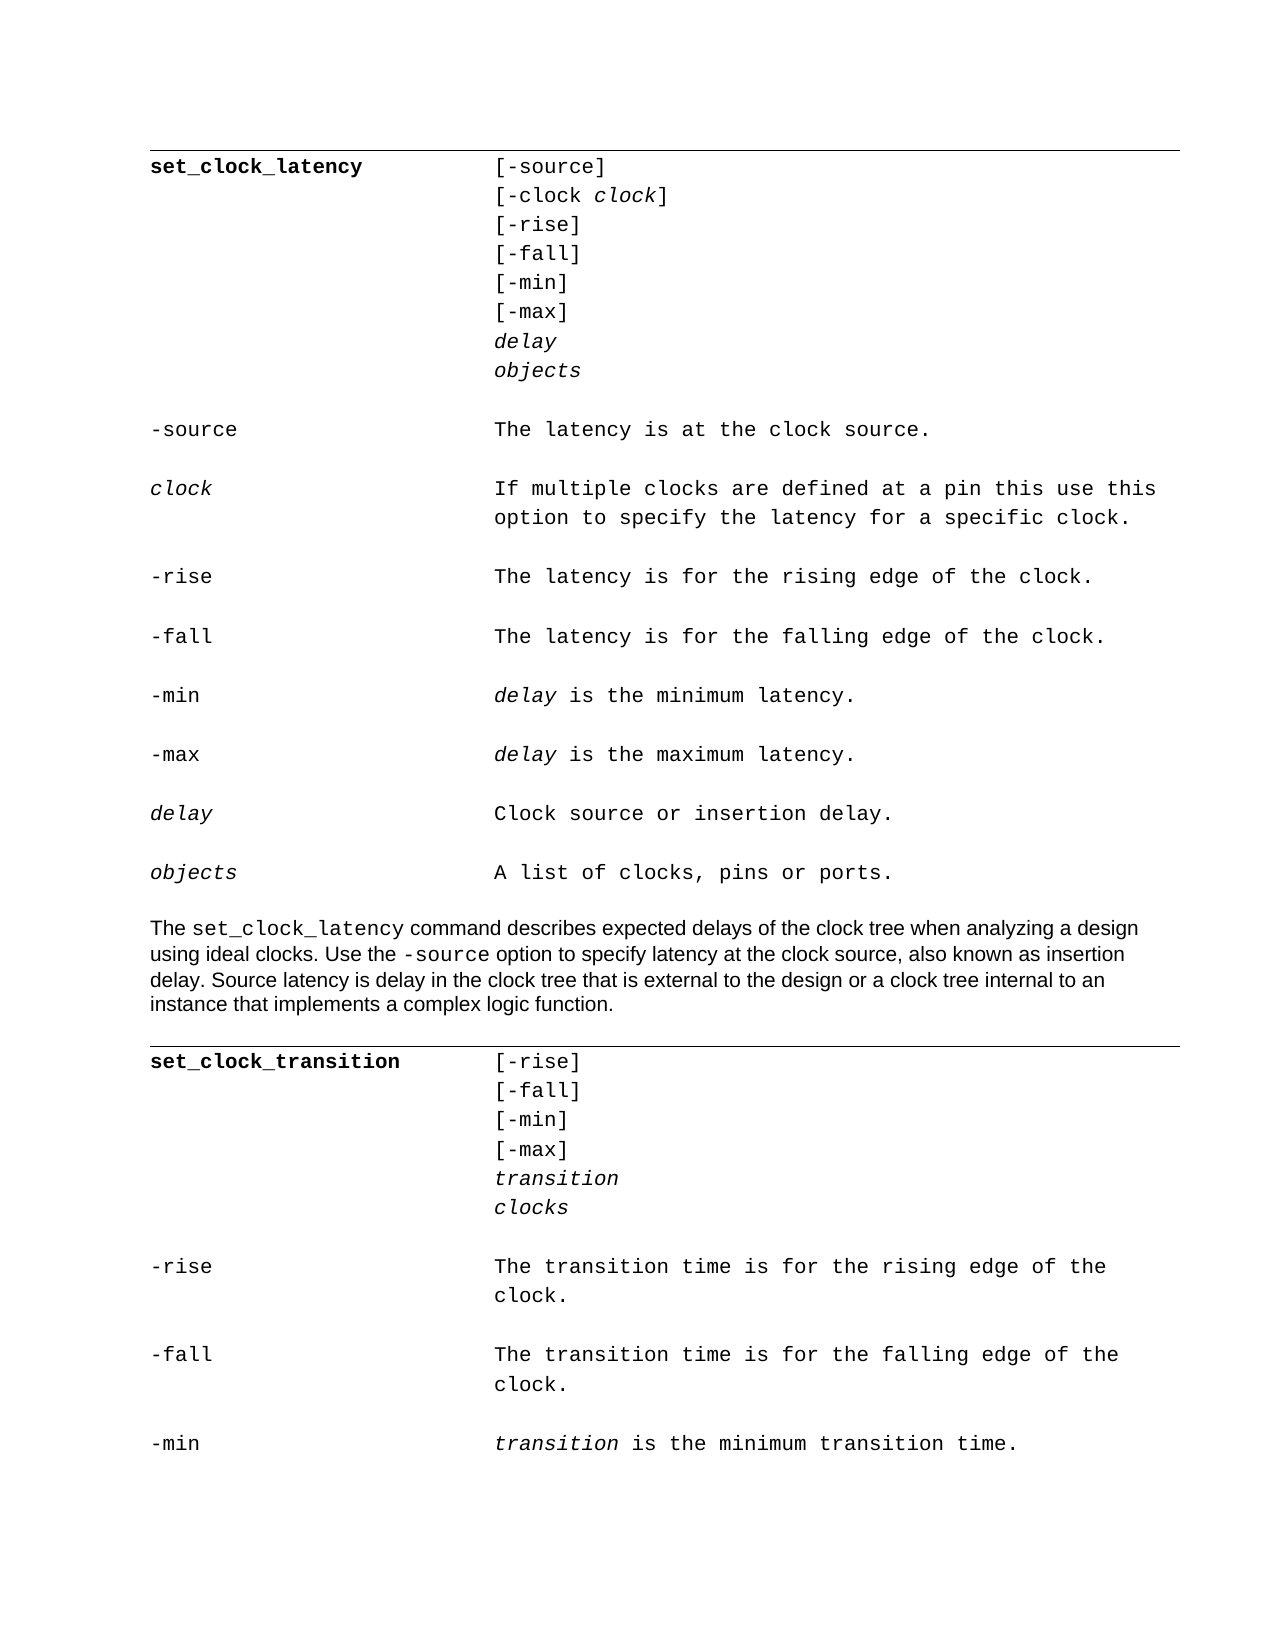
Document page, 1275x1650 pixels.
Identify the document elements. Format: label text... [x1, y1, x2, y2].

table_cell Clock source or insertion delay. [494, 798, 1180, 857]
table_cell The latency is at the clock source. [494, 414, 1180, 473]
table_cell delay [150, 798, 494, 857]
table_cell If multiple clocks are defined at a pin this use this option to specify the latency for a specific clock. [494, 473, 1180, 561]
table_header [-rise] [-fall] [-min] [-max] transition clocks [494, 1047, 1180, 1251]
table_cell objects [150, 857, 494, 916]
table_cell -fall [150, 1339, 494, 1427]
table_cell -min [150, 679, 494, 738]
table_cell The latency is for the rising edge of the clock. [494, 561, 1180, 620]
table_cell The transition time is for the rising edge of the clock. [494, 1251, 1180, 1339]
table_cell -source [150, 414, 494, 473]
table_cell transition is the minimum transition time. [494, 1427, 1180, 1486]
table_cell -min [150, 1427, 494, 1486]
table_cell The transition time is for the falling edge of the clock. [494, 1339, 1180, 1427]
table_header [-source] [-clock clock] [-rise] [-fall] [-min] [-max] delay objects [494, 151, 1180, 413]
table_cell -rise [150, 561, 494, 620]
table_cell delay is the maximum latency. [494, 739, 1180, 798]
table_cell -max [150, 739, 494, 798]
table_cell The latency is for the falling edge of the clock. [494, 620, 1180, 679]
table_cell delay is the minimum latency. [494, 679, 1180, 738]
text The set_clock_latency command describes expected delays of the clock tree when analyzing a design using ideal clocks. Use the -source option to specify latency at the clock source, also known as insertion delay. Source latency is delay in the clock tree that is external to the design or a clock tree internal to an instance that implements a complex logic function. [150, 916, 1180, 1016]
table_cell A list of clocks, pins or ports. [494, 857, 1180, 916]
table_header set_clock_transition [150, 1047, 494, 1251]
table_cell clock [150, 473, 494, 561]
table_header set_clock_latency [150, 151, 494, 413]
table_cell -fall [150, 620, 494, 679]
table_cell -rise [150, 1251, 494, 1339]
